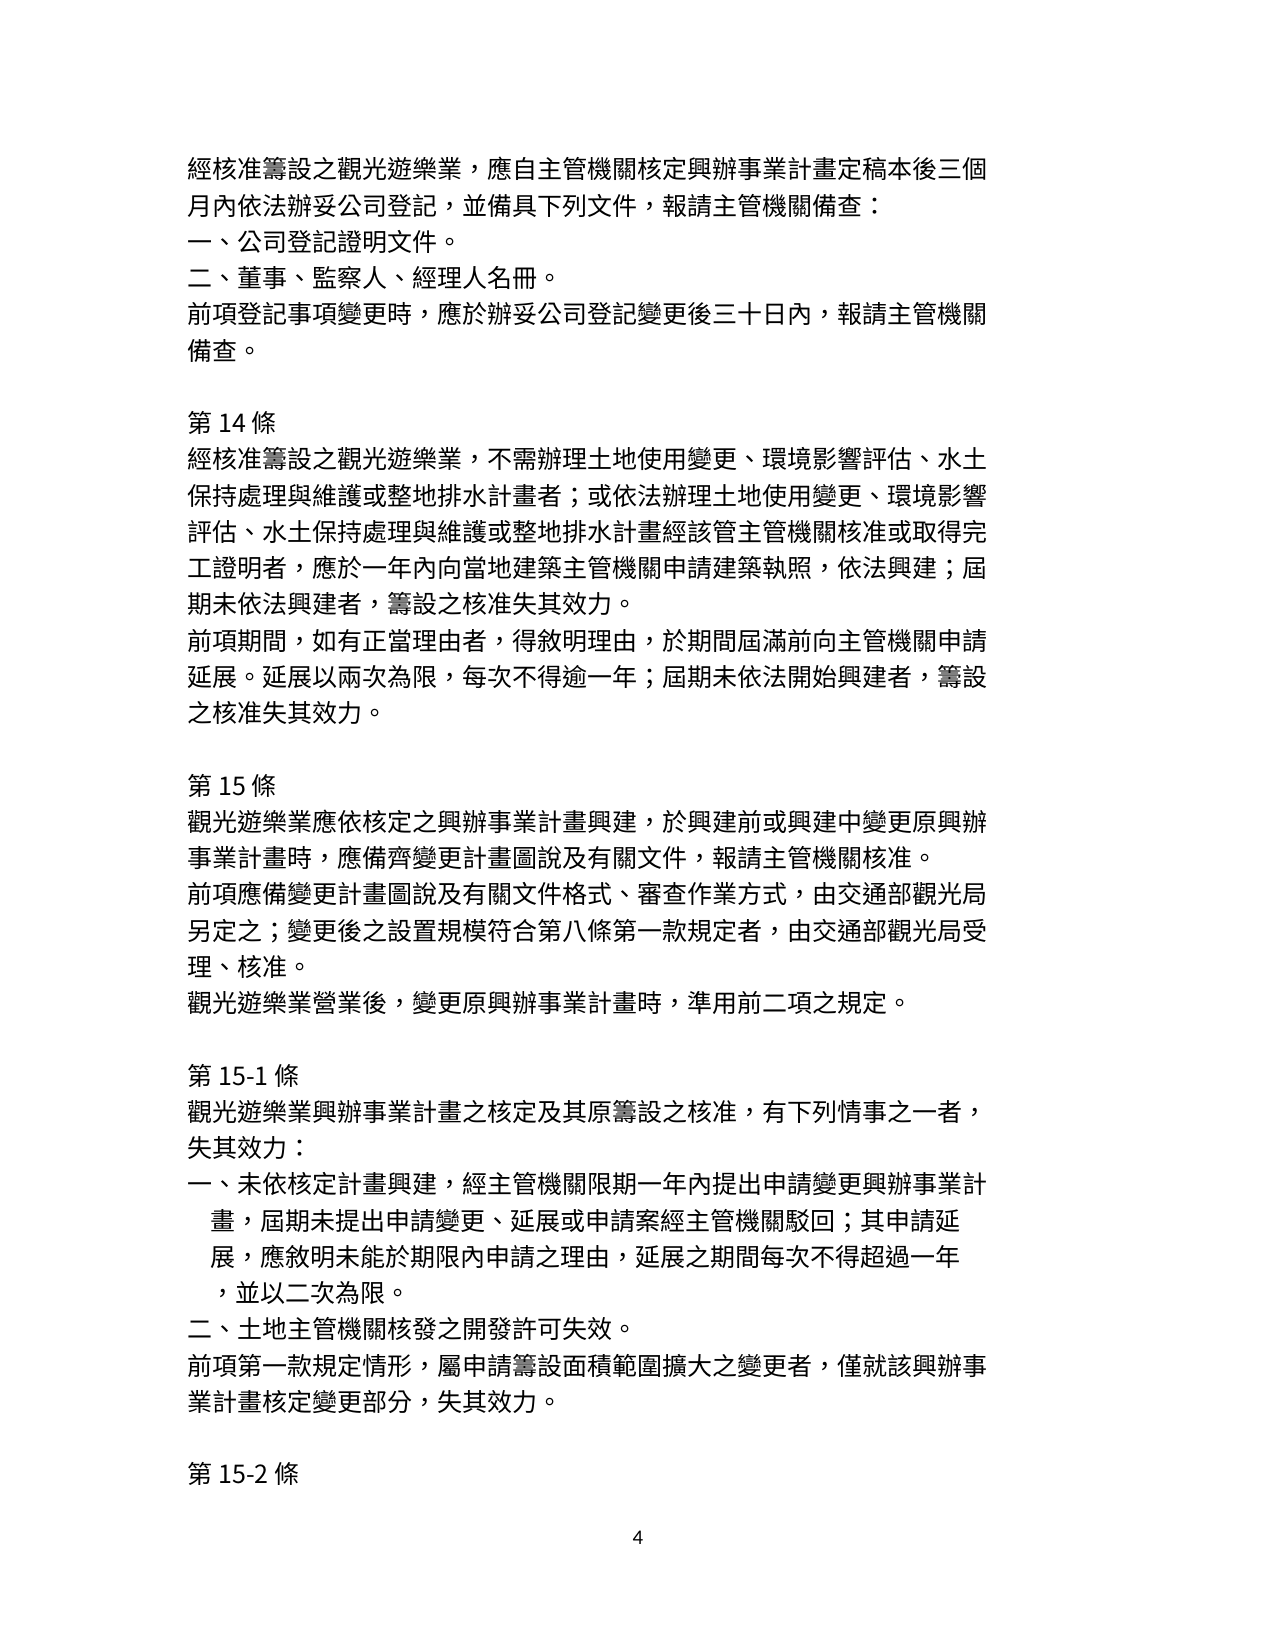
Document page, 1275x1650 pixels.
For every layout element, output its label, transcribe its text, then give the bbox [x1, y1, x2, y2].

text 業計畫核定變更部分，失其效力。 [187, 1382, 1087, 1419]
text 評估、水土保持處理與維護或整地排水計畫經該管主管機關核准或取得完 [187, 512, 1087, 549]
text 展，應敘明未能於期限內申請之理由，延展之期間每次不得超過一年 [187, 1237, 1087, 1274]
text 第 15 條 [187, 766, 1087, 802]
text 第 14 條 [187, 404, 1087, 440]
text 觀光遊樂業應依核定之興辦事業計畫興建，於興建前或興建中變更原興辦 [187, 802, 1087, 839]
text 前項第一款規定情形，屬申請籌設面積範圍擴大之變更者，僅就該興辦事 [187, 1346, 1087, 1382]
text 前項應備變更計畫圖說及有關文件格式、審查作業方式，由交通部觀光局 [187, 875, 1087, 911]
text ，並以二次為限。 [187, 1274, 1087, 1310]
text 理、核准。 [187, 947, 1087, 984]
text 經核准籌設之觀光遊樂業，不需辦理土地使用變更、環境影響評估、水土 [187, 440, 1087, 476]
text 前項登記事項變更時，應於辦妥公司登記變更後三十日內，報請主管機關 [187, 295, 1087, 331]
text 一、未依核定計畫興建，經主管機關限期一年內提出申請變更興辦事業計 [187, 1165, 1087, 1201]
text 月內依法辦妥公司登記，並備具下列文件，報請主管機關備查： [187, 186, 1087, 222]
text 觀光遊樂業營業後，變更原興辦事業計畫時，準用前二項之規定。 [187, 984, 1087, 1020]
text 一、公司登記證明文件。 [187, 222, 1087, 259]
text 經核准籌設之觀光遊樂業，應自主管機關核定興辦事業計畫定稿本後三個 [187, 150, 1087, 186]
text 備查。 [187, 331, 1087, 367]
text 另定之；變更後之設置規模符合第八條第一款規定者，由交通部觀光局受 [187, 911, 1087, 947]
text 工證明者，應於一年內向當地建築主管機關申請建築執照，依法興建；屆 [187, 549, 1087, 585]
text 畫，屆期未提出申請變更、延展或申請案經主管機關駁回；其申請延 [187, 1201, 1087, 1237]
text 二、董事、監察人、經理人名冊。 [187, 259, 1087, 295]
text 第 15-2 條 [187, 1455, 1087, 1491]
text 觀光遊樂業興辦事業計畫之核定及其原籌設之核准，有下列情事之一者， [187, 1092, 1087, 1129]
text 之核准失其效力。 [187, 694, 1087, 730]
text 期未依法興建者，籌設之核准失其效力。 [187, 585, 1087, 621]
text 前項期間，如有正當理由者，得敘明理由，於期間屆滿前向主管機關申請 [187, 621, 1087, 657]
text 第 15-1 條 [187, 1056, 1087, 1092]
text 失其效力： [187, 1129, 1087, 1165]
text 保持處理與維護或整地排水計畫者；或依法辦理土地使用變更、環境影響 [187, 476, 1087, 512]
text 二、土地主管機關核發之開發許可失效。 [187, 1310, 1087, 1346]
text 延展。延展以兩次為限，每次不得逾一年；屆期未依法開始興建者，籌設 [187, 657, 1087, 694]
text 事業計畫時，應備齊變更計畫圖說及有關文件，報請主管機關核准。 [187, 839, 1087, 875]
